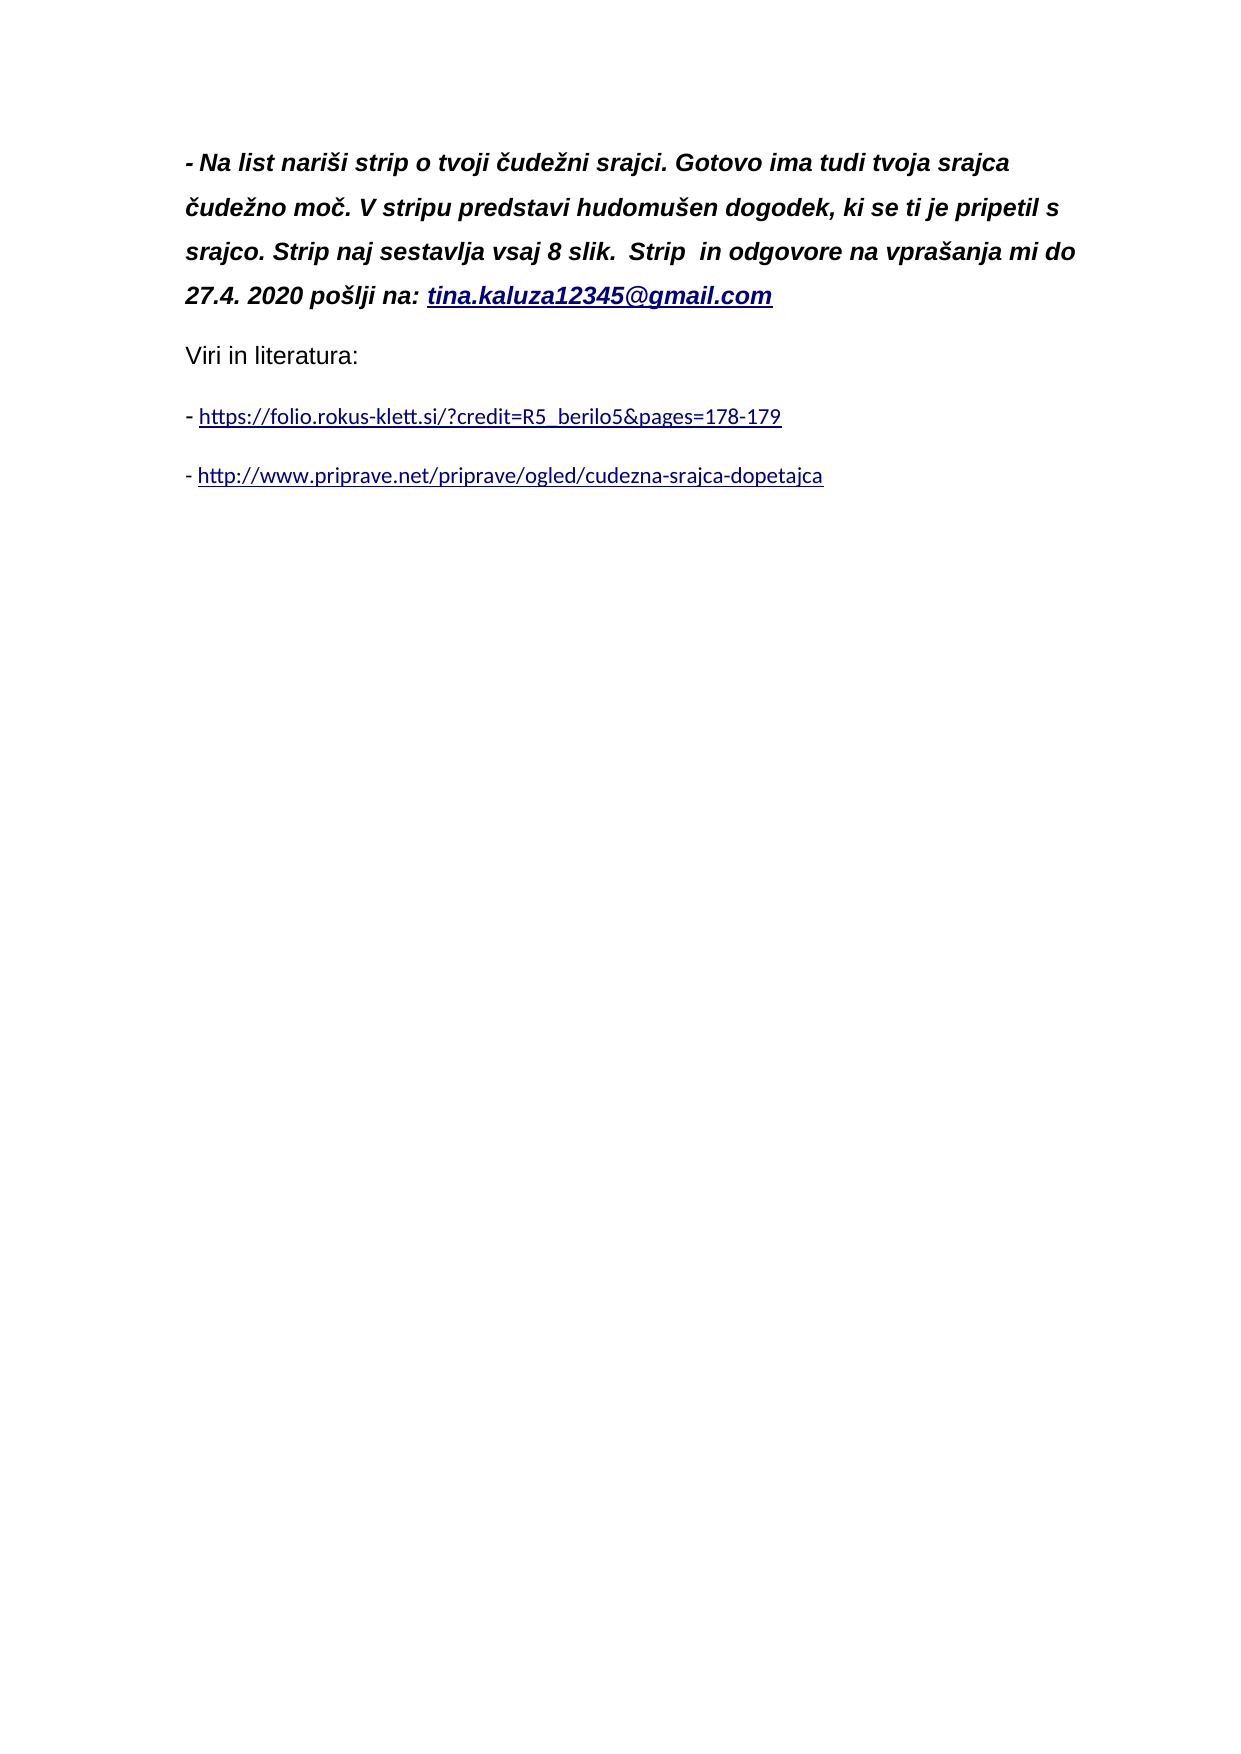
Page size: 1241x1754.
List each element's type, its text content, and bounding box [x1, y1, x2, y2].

text - Na list nariši strip o tvoji čudežni srajci. Gotovo ima tudi tvoja srajca čudežno moč. V stripu predstavi hudomušen dogodek, ki se ti je pripetil s srajco. Strip naj sestavlja vsaj 8 slik. Strip in odgovore na vprašanja mi do 27.4. 2020 pošlji na: tina.kaluza12345@gmail.com [185, 148, 1093, 310]
text Viri in literatura: [185, 341, 1093, 370]
text - https://folio.rokus-klett.si/?credit=R5_berilo5&pages=178-179 [185, 401, 1093, 430]
text - http://www.priprave.net/priprave/ogled/cudezna-srajca-dopetajca [185, 461, 1093, 489]
